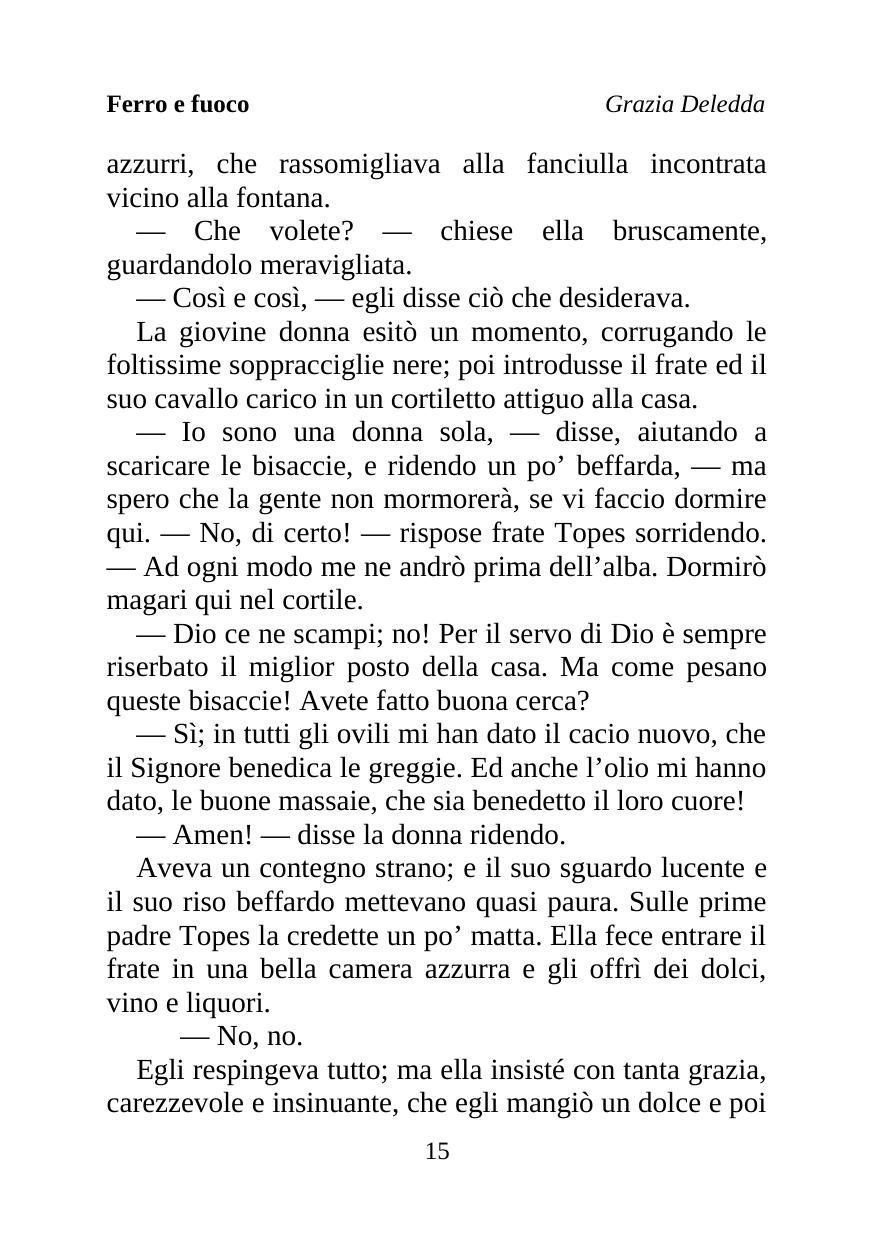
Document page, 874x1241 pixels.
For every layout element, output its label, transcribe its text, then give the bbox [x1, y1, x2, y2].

text — Che volete? — chiese ella bruscamente, guardandolo meravigliata. [106, 213, 768, 280]
text — Sì; in tutti gli ovili mi han dato il cacio nuovo, che il Signore benedica le greggie. Ed anche l’olio mi hanno dato, le buone massaie, che sia benedetto il loro cuore! [106, 716, 768, 817]
text — Io sono una donna sola, — disse, aiutando a scaricare le bisaccie, e ridendo un po’ beffarda, — ma spero che la gente non mormorerà, se vi faccio dormire qui. — No, di certo! — rispose frate Topes sorridendo. — Ad ogni modo me ne andrò prima dell’alba. Dormirò magari qui nel cortile. [106, 414, 768, 616]
text — Amen! — disse la donna ridendo. [106, 817, 768, 851]
text — No, no. [180, 1018, 768, 1052]
text — Così e così, — egli disse ciò che desiderava. [106, 280, 768, 314]
text Egli respingeva tutto; ma ella insisté con tanta grazia, carezzevole e insinuante, che egli mangiò un dolce e poi [106, 1052, 768, 1119]
text — Dio ce ne scampi; no! Per il servo di Dio è sempre riserbato il miglior posto della casa. Ma come pesano queste bisaccie! Avete fatto buona cerca? [106, 616, 768, 716]
text azzurri, che rassomigliava alla fanciulla incontrata vicino alla fontana. [106, 146, 768, 213]
text Aveva un contegno strano; e il suo sguardo lucente e il suo riso beffardo mettevano quasi paura. Sulle prime padre Topes la credette un po’ matta. Ella fece entrare il frate in una bella camera azzurra e gli offrì dei dolci, vino e liquori. [106, 851, 768, 1018]
text La giovine donna esitò un momento, corrugando le foltissime soppracciglie nere; poi introdusse il frate ed il suo cavallo carico in un cortiletto attiguo alla casa. [106, 314, 768, 414]
